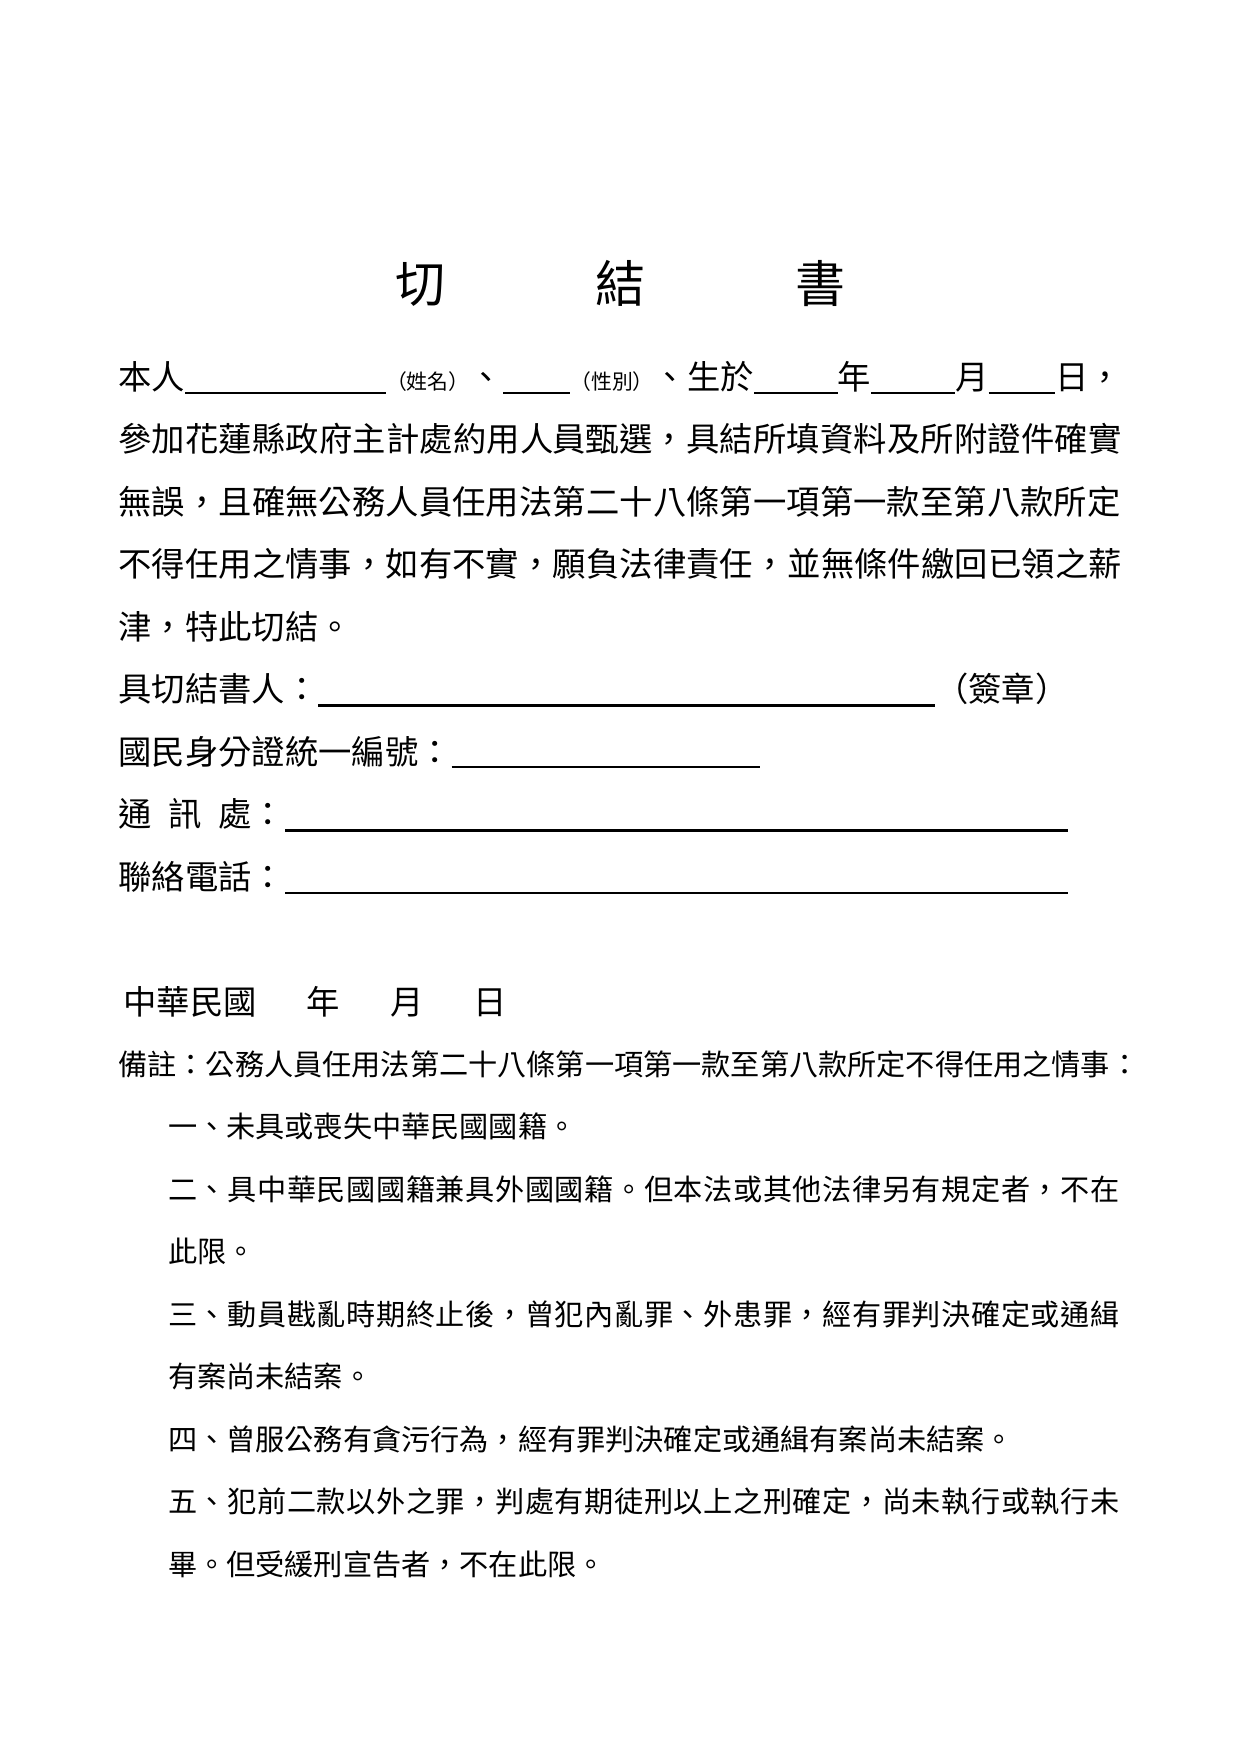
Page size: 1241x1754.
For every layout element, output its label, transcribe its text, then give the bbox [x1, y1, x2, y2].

text 三、動員戡亂時期終止後，曾犯內亂罪、外患罪，經有罪判決確定或通緝有案尚未結案。 [168, 1271, 1122, 1396]
text 切 結 書 [118, 208, 1122, 333]
text 備註：公務人員任用法第二十八條第一項第一款至第八款所定不得任用之情事： [118, 1021, 1122, 1083]
text 中華民國 年 月 日 [123, 958, 1122, 1021]
text 五、犯前二款以外之罪，判處有期徒刑以上之刑確定，尚未執行或執行未畢。但受緩刑宣告者，不在此限。 [168, 1458, 1122, 1583]
text 四、曾服公務有貪污行為，經有罪判決確定或通緝有案尚未結案。 [168, 1396, 1122, 1458]
text 二、具中華民國國籍兼具外國國籍。但本法或其他法律另有規定者，不在此限。 [168, 1146, 1122, 1271]
text 本人 （姓名）、 （性別）、生於 年 月 日，參加花蓮縣政府主計處約用人員甄選，具結所填資料及所附證件確實無誤，且確無公務人員任用法第二十八條第一項第一款至第八款所定不得任用之情事，如有不實，願負法律責任，並無條件繳回已領之薪津，特此切結。 [118, 333, 1122, 646]
text 具切結書人： （簽章） [118, 646, 1122, 708]
text 通 訊 處： [118, 771, 1122, 833]
text 聯絡電話： [118, 833, 1122, 896]
text 一、未具或喪失中華民國國籍。 [168, 1083, 1122, 1146]
text 國民身分證統一編號： [118, 708, 1122, 771]
